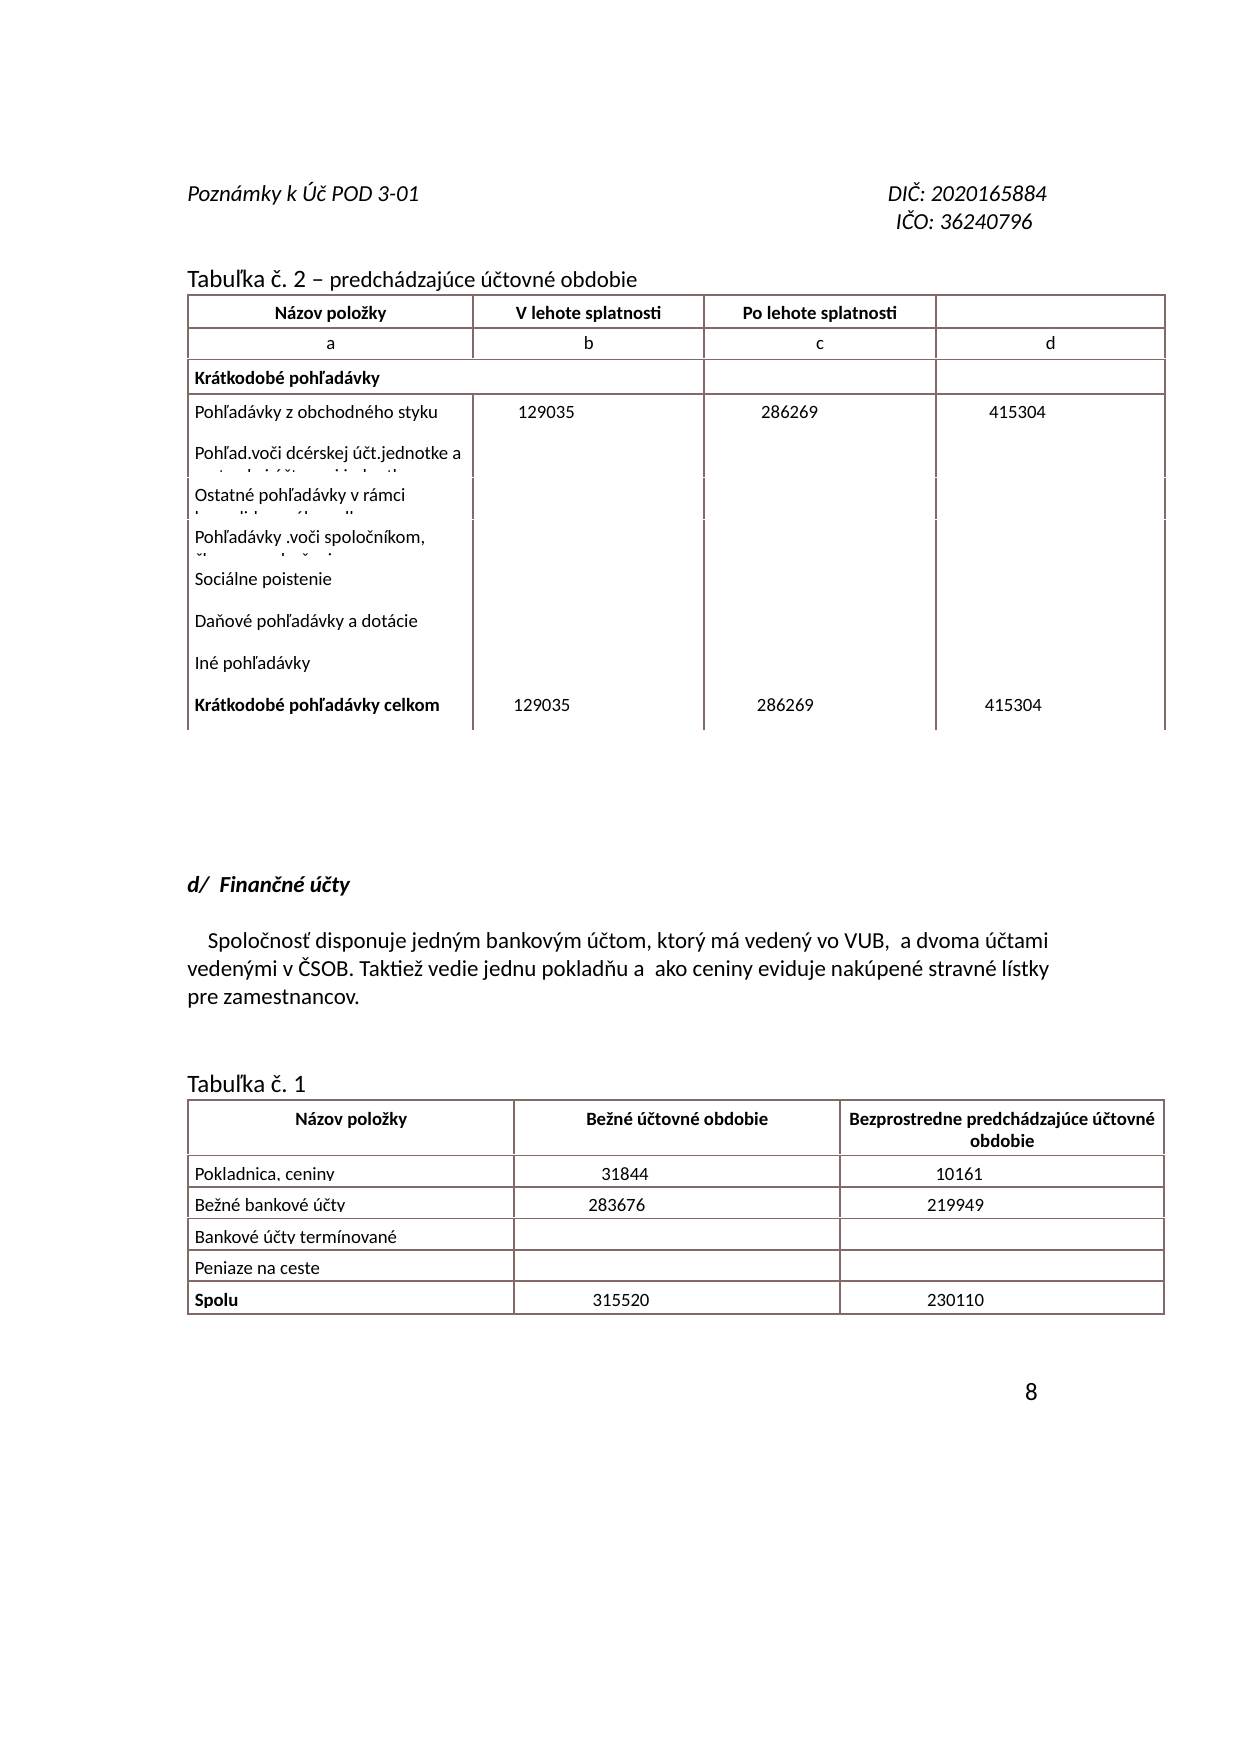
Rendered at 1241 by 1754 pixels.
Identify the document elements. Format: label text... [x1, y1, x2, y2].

table_header 10161 [841, 1156, 1163, 1186]
table_header [515, 1251, 839, 1280]
table_cell 415304 [937, 688, 1164, 730]
table_header 283676 [515, 1188, 839, 1217]
table_cell Pohľadávky .voči spoločníkom, členom a združeniu [189, 520, 472, 562]
table_cell [705, 435, 935, 477]
table_header Po lehote splatnosti [705, 296, 935, 327]
table_header a [189, 329, 472, 358]
table_header [937, 296, 1164, 327]
text 8 [187, 1376, 1053, 1407]
table_header [705, 360, 935, 393]
table_cell 129035 [474, 688, 703, 730]
text Tabuľka č. 1 [187, 1069, 1053, 1099]
table_cell [705, 478, 935, 519]
text Spoločnosť disponuje jedným bankovým účtom, ktorý má vedený vo VUB, a dvoma účtami vedenými v ČSOB. Taktiež vedie jednu pokladňu a ako ceniny eviduje nakúpené stravné lístky pre zamestnancov. [187, 926, 1053, 1010]
table_header [841, 1251, 1163, 1280]
text Tabuľka č. 2 – predchádzajúce účtovné obdobie [187, 236, 1053, 294]
table_header Bankové účty termínované [189, 1219, 513, 1249]
text IČO: 36240796 [187, 207, 1053, 236]
table_cell [937, 562, 1164, 604]
table_header c [705, 329, 935, 358]
table_header 315520 [515, 1282, 839, 1313]
table_cell [937, 478, 1164, 519]
table_header 415304 [937, 395, 1164, 435]
table_cell Daňové pohľadávky a dotácie [189, 604, 472, 646]
table_cell [937, 646, 1164, 688]
table_header Názov položky [189, 1101, 513, 1154]
table_cell [937, 520, 1164, 562]
table_cell [705, 520, 935, 562]
table_header Pohľadávky z obchodného styku [189, 395, 472, 435]
table_cell [474, 646, 703, 688]
text Poznámky k Úč POD 3-01 DIČ: 2020165884 [187, 179, 1053, 207]
table_header [515, 1219, 839, 1249]
table_header [472, 360, 703, 393]
table_header Spolu [189, 1282, 513, 1313]
table_header Peniaze na ceste [189, 1251, 513, 1280]
table_cell 286269 [705, 688, 935, 730]
table_header V lehote splatnosti [474, 296, 703, 327]
table_header Názov položky [189, 296, 472, 327]
table_cell [705, 604, 935, 646]
table_header 286269 [705, 395, 935, 435]
text d/ Finančné účty [187, 870, 1053, 898]
table_header 31844 [515, 1156, 839, 1186]
table_header 219949 [841, 1188, 1163, 1217]
table_cell [474, 478, 703, 519]
table_cell [474, 562, 703, 604]
table_header [937, 360, 1164, 393]
table_header b [474, 329, 703, 358]
table_cell [705, 646, 935, 688]
table_header 230110 [841, 1282, 1163, 1313]
table_header Pokladnica, ceniny [189, 1156, 513, 1186]
table_cell [937, 604, 1164, 646]
table_header 129035 [474, 395, 703, 435]
table_header Bezprostredne predchádzajúce účtovné obdobie [841, 1101, 1163, 1154]
table_cell [937, 435, 1164, 477]
table_cell Ostatné pohľadávky v rámci konsolidovaného celku [189, 478, 472, 519]
table_cell [474, 435, 703, 477]
table_header [841, 1219, 1163, 1249]
table_cell Sociálne poistenie [189, 562, 472, 604]
table_header Bežné bankové účty [189, 1188, 513, 1217]
table_header Bežné účtovné obdobie [515, 1101, 839, 1154]
table_cell Krátkodobé pohľadávky celkom [189, 688, 472, 730]
table_cell [474, 520, 703, 562]
table_cell Iné pohľadávky [189, 646, 472, 688]
table_header d [937, 329, 1164, 358]
table_cell [705, 562, 935, 604]
table_cell [474, 604, 703, 646]
table_cell Pohľad.voči dcérskej účt.jednotke a materskej účtovnej jednotke [189, 435, 472, 477]
table_header Krátkodobé pohľadávky [189, 360, 472, 393]
